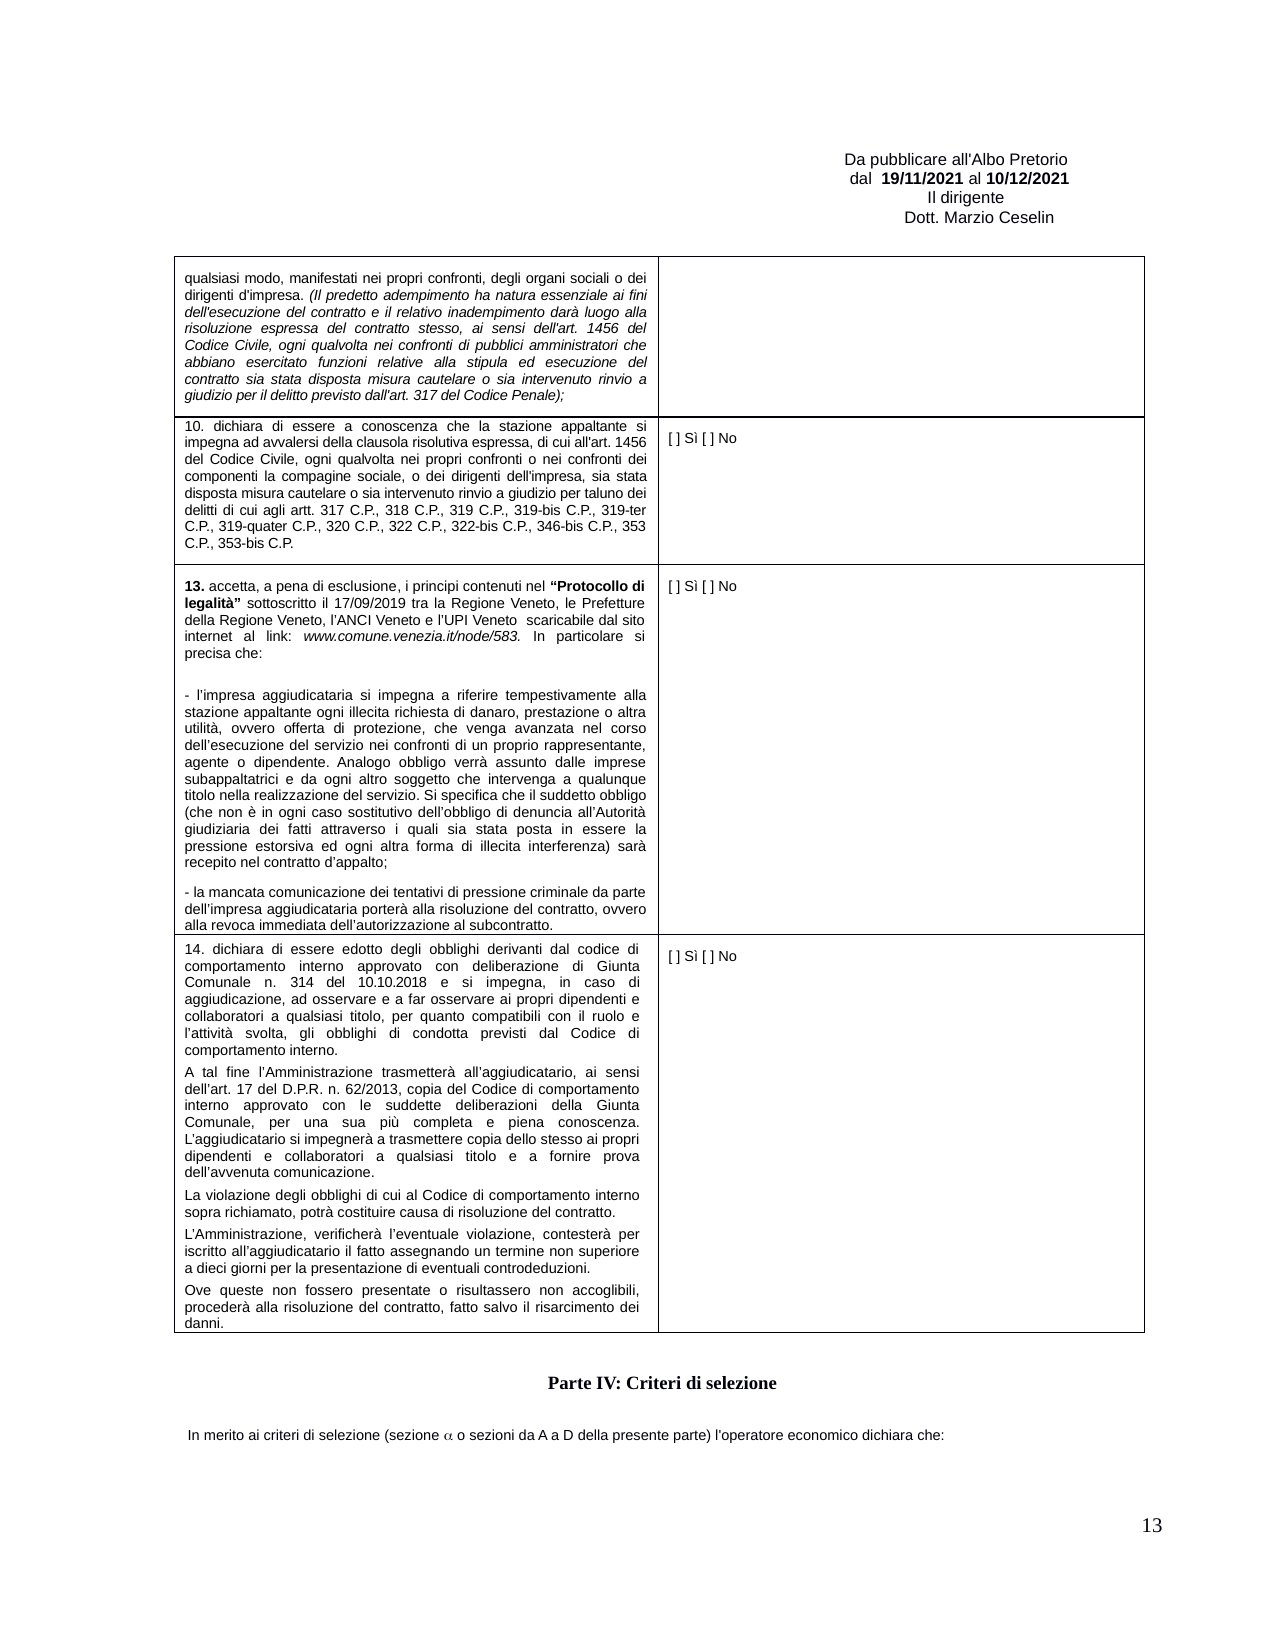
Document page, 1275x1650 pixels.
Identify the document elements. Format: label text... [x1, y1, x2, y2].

text In merito ai criteri di selezione (sezione  o sezioni da A a D della presente parte) l'operatore economico dichiara che: [187, 1427, 1137, 1443]
table_cell 13. accetta, a pena di esclusione, i principi contenuti nel “Protocollo di legalità” sottoscritto il 17/09/2019 tra la Regione Veneto, le Prefetture della Regione Veneto, l’ANCI Veneto e l’UPI Veneto scaricabile dal sito internet al link: www.comune.venezia.it/node/583. In particolare si precisa che: - l’impresa aggiudicataria si impegna a riferire tempestivamente alla stazione appaltante ogni illecita richiesta di danaro, prestazione o altra utilità, ovvero offerta di protezione, che venga avanzata nel corso dell’esecuzione del servizio nei confronti di un proprio rappresentante, agente o dipendente. Analogo obbligo verrà assunto dalle imprese subappaltatrici e da ogni altro soggetto che intervenga a qualunque titolo nella realizzazione del servizio. Si specifica che il suddetto obbligo (che non è in ogni caso sostitutivo dell’obbligo di denuncia all’Autorità giudiziaria dei fatti attraverso i quali sia stata posta in essere la pressione estorsiva ed ogni altra forma di illecita interferenza) sarà recepito nel contratto d’appalto; - la mancata comunicazione dei tentativi di pressione criminale da parte dell’impresa aggiudicataria porterà alla risoluzione del contratto, ovvero alla revoca immediata dell’autorizzazione al subcontratto. [175, 565, 658, 934]
table_cell 14. dichiara di essere edotto degli obblighi derivanti dal codice di comportamento interno approvato con deliberazione di Giunta Comunale n. 314 del 10.10.2018 e si impegna, in caso di aggiudicazione, ad osservare e a far osservare ai propri dipendenti e collaboratori a qualsiasi titolo, per quanto compatibili con il ruolo e l’attività svolta, gli obblighi di condotta previsti dal Codice di comportamento interno. A tal fine l’Amministrazione trasmetterà all’aggiudicatario, ai sensi dell’art. 17 del D.P.R. n. 62/2013, copia del Codice di comportamento interno approvato con le suddette deliberazioni della Giunta Comunale, per una sua più completa e piena conoscenza. L’aggiudicatario si impegnerà a trasmettere copia dello stesso ai propri dipendenti e collaboratori a qualsiasi titolo e a fornire prova dell’avvenuta comunicazione. La violazione degli obblighi di cui al Codice di comportamento interno sopra richiamato, potrà costituire causa di risoluzione del contratto. L’Amministrazione, verificherà l’eventuale violazione, contesterà per iscritto all’aggiudicatario il fatto assegnando un termine non superiore a dieci giorni per la presentazione di eventuali controdeduzioni. Ove queste non fossero presentate o risultassero non accoglibili, procederà alla risoluzione del contratto, fatto salvo il risarcimento dei danni. [175, 935, 658, 1332]
table_cell qualsiasi modo, manifestati nei propri confronti, degli organi sociali o dei dirigenti d'impresa. (Il predetto adempimento ha natura essenziale ai fini dell'esecuzione del contratto e il relativo inadempimento darà luogo alla risoluzione espressa del contratto stesso, ai sensi dell'art. 1456 del Codice Civile, ogni qualvolta nei confronti di pubblici amministratori che abbiano esercitato funzioni relative alla stipula ed esecuzione del contratto sia stata disposta misura cautelare o sia intervenuto rinvio a giudizio per il delitto previsto dall'art. 317 del Codice Penale); [175, 257, 658, 416]
table_cell [ ] Sì [ ] No [659, 418, 1144, 564]
table_cell [ ] Sì [ ] No [659, 565, 1144, 934]
text Parte IV: Criteri di selezione [187, 1372, 1137, 1394]
table_cell [ ] Sì [ ] No [659, 935, 1144, 1332]
table_cell 10. dichiara di essere a conoscenza che la stazione appaltante si impegna ad avvalersi della clausola risolutiva espressa, di cui all'art. 1456 del Codice Civile, ogni qualvolta nei propri confronti o nei confronti dei componenti la compagine sociale, o dei dirigenti dell'impresa, sia stata disposta misura cautelare o sia intervenuto rinvio a giudizio per taluno dei delitti di cui agli artt. 317 C.P., 318 C.P., 319 C.P., 319-bis C.P., 319-ter C.P., 319-quater C.P., 320 C.P., 322 C.P., 322-bis C.P., 346-bis C.P., 353 C.P., 353-bis C.P. [175, 418, 658, 564]
table_cell [659, 257, 1144, 416]
